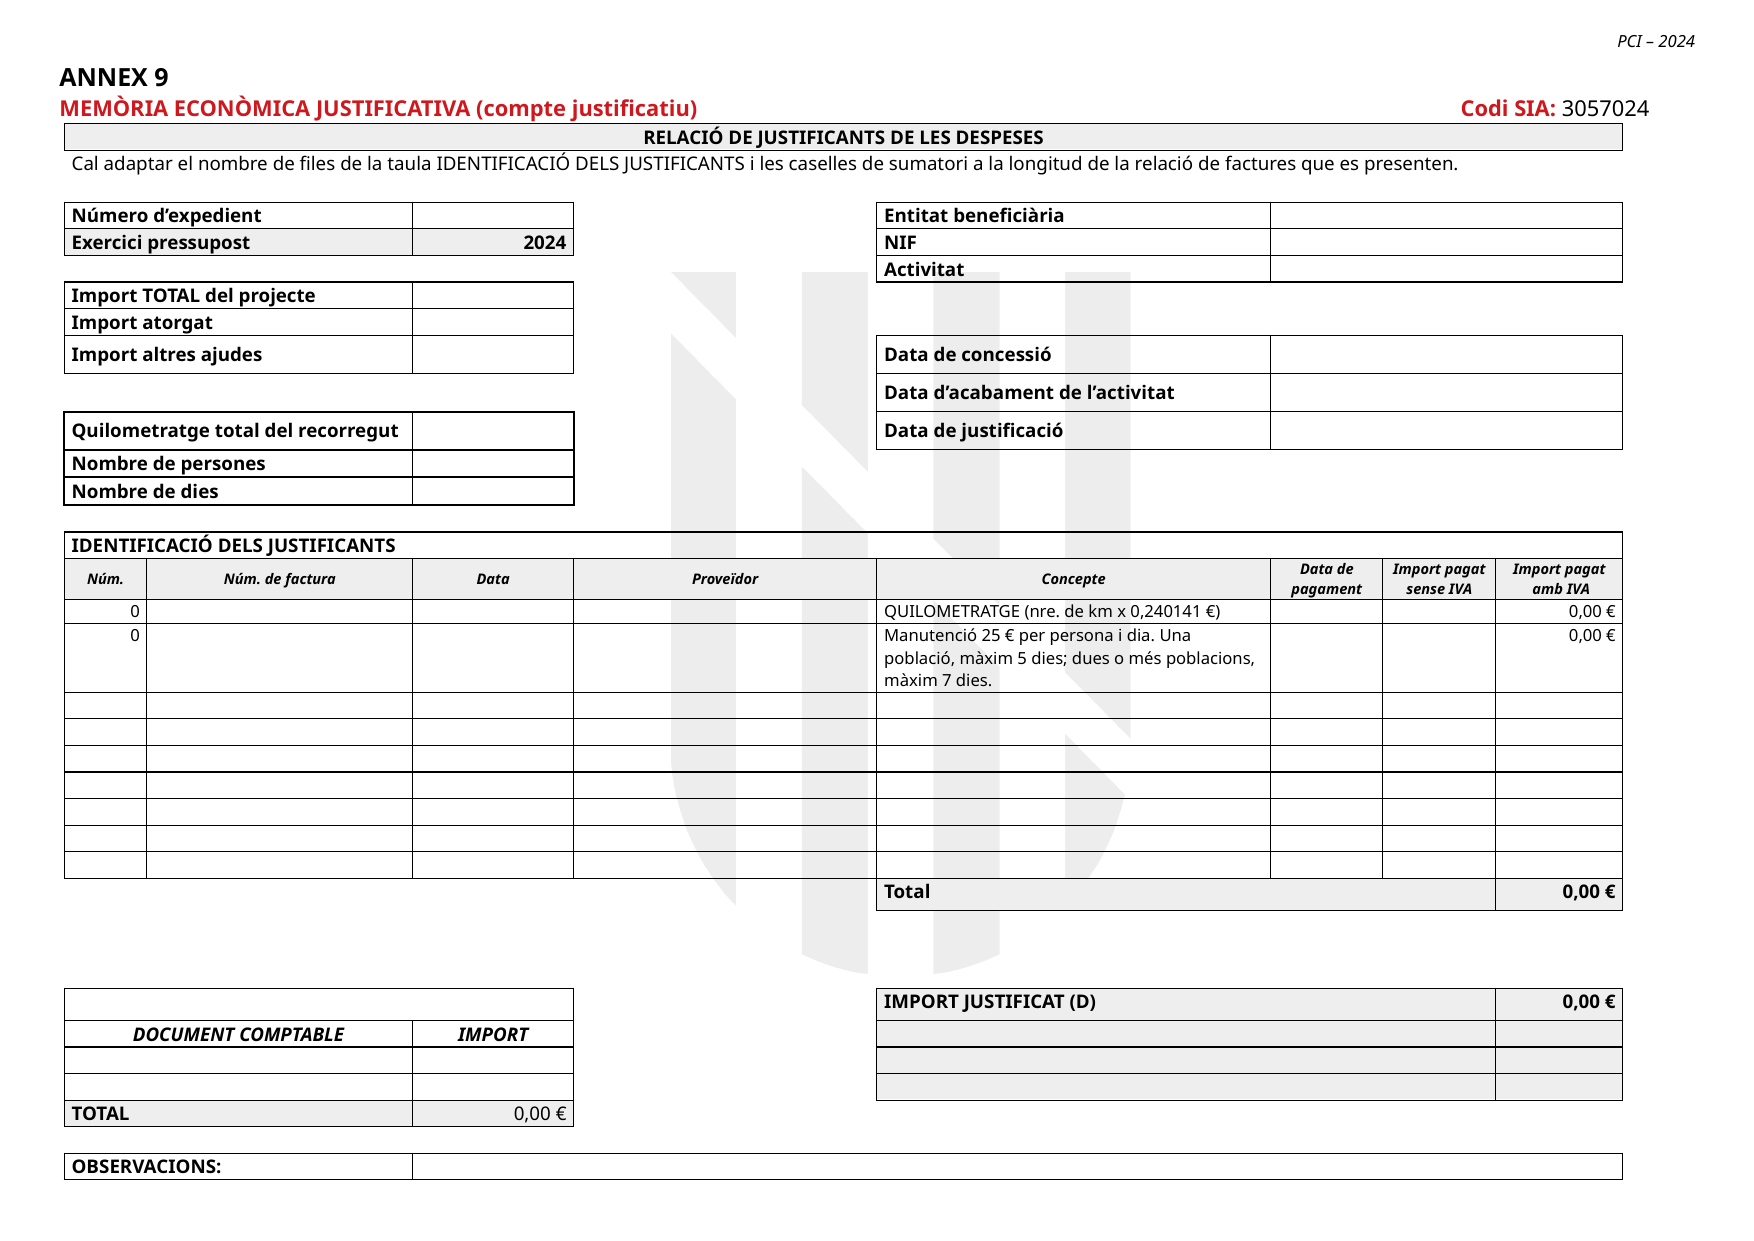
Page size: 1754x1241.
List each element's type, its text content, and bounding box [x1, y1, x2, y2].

table_cell [574, 202, 876, 228]
table_cell [64, 962, 147, 987]
table_cell Núm. [65, 559, 146, 599]
table_cell [1496, 746, 1622, 771]
table_cell [147, 256, 412, 281]
table_cell Data de concessió [877, 336, 1270, 372]
table_cell [877, 1101, 1270, 1126]
table_cell [877, 1021, 1495, 1046]
table_cell Import altres ajudes [65, 336, 412, 372]
table_cell [147, 910, 412, 936]
table_cell Número d’expedient [65, 203, 412, 228]
table_cell 0,00 € [1496, 600, 1622, 622]
table_cell [1496, 1074, 1622, 1099]
table_cell [147, 693, 412, 718]
table_cell [877, 450, 1270, 476]
table_cell [413, 413, 573, 448]
table_cell [1495, 283, 1623, 308]
table_cell Manutenció 25 € per persona i dia. Una població, màxim 5 dies; dues o més poblacions, màxim 7 dies. [877, 624, 1270, 692]
table_cell [1383, 936, 1495, 962]
table_cell [413, 879, 573, 910]
table_cell [574, 962, 877, 987]
table_cell [1383, 176, 1495, 202]
table_cell [1383, 826, 1495, 851]
table_cell Cal adaptar el nombre de files de la taula IDENTIFICACIÓ DELS JUSTIFICANTS i les caselles de sumatori a la longitud de la relació de factures que es presenten. [64, 151, 1623, 176]
table_cell [1495, 476, 1623, 504]
table_cell [1271, 624, 1382, 692]
table_cell Núm. de factura [147, 559, 412, 599]
table_cell [877, 308, 1270, 334]
table_cell DOCUMENT COMPTABLE [65, 1021, 412, 1046]
table_cell [1270, 1126, 1383, 1153]
table_cell Quilometratge total del recorregut [65, 413, 412, 448]
table_cell 0,00 € [1496, 624, 1622, 692]
table_cell [574, 176, 877, 202]
table_cell [877, 936, 1270, 962]
table_cell Import TOTAL del projecte [65, 283, 412, 308]
table_cell [1495, 308, 1623, 334]
table_cell [1271, 719, 1382, 745]
table_cell [413, 176, 573, 202]
table_cell Data d’acabament de l’activitat [877, 374, 1270, 411]
table_cell [1271, 773, 1382, 798]
table_cell [574, 335, 876, 372]
table_cell [574, 988, 876, 1020]
table_cell [574, 826, 876, 851]
table_cell [1383, 693, 1495, 718]
text ANNEX 9 [59, 59, 1695, 93]
table_cell [1495, 936, 1623, 962]
table_cell [574, 852, 876, 878]
table_cell [1383, 1126, 1495, 1153]
table_cell [1383, 450, 1495, 476]
table_cell [413, 336, 573, 372]
table_cell Proveïdor [574, 559, 876, 599]
table_cell IDENTIFICACIÓ DELS JUSTIFICANTS [65, 533, 1622, 558]
table_cell [1383, 773, 1495, 798]
table_cell [413, 451, 573, 476]
table_cell [877, 1048, 1495, 1073]
table_cell [413, 374, 573, 411]
table_cell 0 [65, 600, 146, 622]
table_cell [147, 719, 412, 745]
table_cell [877, 773, 1270, 798]
table_cell [1271, 229, 1622, 255]
text MEMÒRIA ECONÒMICA JUSTIFICATIVA (compte justificatiu) Codi SIA: 3057024 [59, 93, 1695, 123]
table_cell [413, 1127, 573, 1153]
table_cell [147, 936, 412, 962]
table_cell [147, 176, 412, 202]
table_cell 0 [65, 624, 146, 692]
table_cell [574, 1020, 876, 1046]
table_cell [1383, 1101, 1495, 1126]
table_cell [1496, 693, 1622, 718]
table_cell [147, 826, 412, 851]
table_cell [1383, 600, 1495, 622]
table_cell [877, 1126, 1270, 1153]
table_cell Data [413, 559, 573, 599]
table_cell [1271, 412, 1622, 448]
table_cell [64, 936, 147, 962]
table_header RELACIÓ DE JUSTIFICANTS DE LES DESPESES [65, 124, 1622, 149]
table_cell [1496, 799, 1622, 824]
table_cell [1383, 911, 1495, 936]
table_cell [147, 773, 412, 798]
table_cell 0,00 € [1496, 879, 1622, 910]
table_cell [413, 936, 573, 962]
table_cell [64, 910, 147, 936]
table_cell [1271, 799, 1382, 824]
table_cell 0,00 € [1496, 989, 1622, 1020]
table_cell [1383, 283, 1495, 308]
table_cell [1271, 336, 1622, 372]
table_cell [1270, 1101, 1383, 1126]
table_cell [877, 176, 1270, 202]
table_cell [574, 255, 876, 281]
table_cell [413, 799, 573, 824]
table_cell [65, 719, 146, 745]
table_cell [413, 624, 573, 692]
table_cell Import atorgat [65, 309, 412, 334]
table_cell [574, 504, 877, 531]
table_cell [1383, 852, 1495, 878]
table_cell [574, 281, 877, 308]
table_cell TOTAL [65, 1101, 412, 1126]
table_cell [65, 773, 146, 798]
table_cell [574, 799, 876, 824]
table_cell [1271, 374, 1622, 411]
table_cell Nombre de persones [65, 451, 412, 476]
table_cell [1496, 719, 1622, 745]
table_cell [413, 693, 573, 718]
table_cell [64, 879, 147, 910]
table_cell [64, 506, 147, 531]
table_cell [147, 746, 412, 771]
table_cell [1383, 746, 1495, 771]
table_cell Nombre de dies [65, 478, 412, 504]
table_cell [147, 962, 412, 987]
table_cell [1496, 826, 1622, 851]
table_cell [574, 746, 876, 771]
table_cell [1270, 936, 1383, 962]
table_cell 0,00 € [413, 1101, 573, 1126]
table_cell [575, 476, 877, 504]
table_cell Total [877, 879, 1495, 910]
table_cell [877, 719, 1270, 745]
table_cell [1270, 911, 1383, 936]
table_cell [877, 911, 1270, 936]
table_cell [1383, 624, 1495, 692]
table_cell [877, 826, 1270, 851]
table_cell [1271, 203, 1622, 228]
table_cell [147, 1127, 412, 1153]
table_cell [574, 373, 876, 411]
table_cell [1383, 476, 1495, 504]
table_cell [65, 852, 146, 878]
table_cell [574, 624, 876, 692]
table_cell [1271, 600, 1382, 622]
table_cell [574, 936, 877, 962]
table_cell [65, 989, 573, 1020]
table_cell Import pagat sense IVA [1383, 559, 1495, 599]
table_cell [574, 773, 876, 798]
table_cell [1495, 450, 1623, 476]
table_cell Data de justificació [877, 412, 1270, 448]
table_cell [413, 1154, 1622, 1179]
table_cell [147, 374, 412, 411]
table_cell [574, 228, 876, 255]
table_cell [65, 799, 146, 824]
table_cell [575, 411, 876, 448]
table_cell [413, 600, 573, 622]
table_cell [574, 879, 876, 910]
table_cell [574, 1126, 877, 1153]
table_cell [1495, 1126, 1623, 1153]
table_cell [877, 476, 1270, 504]
table_cell Data de pagament [1271, 559, 1382, 599]
table_cell [147, 879, 412, 910]
table_cell IMPORT JUSTIFICAT (D) [877, 989, 1495, 1020]
table_cell [1383, 799, 1495, 824]
table_cell [65, 1074, 412, 1099]
table_cell [147, 624, 412, 692]
table_cell [413, 506, 573, 531]
table_cell [1270, 283, 1383, 308]
table_cell [1495, 962, 1623, 987]
table_cell OBSERVACIONS: [65, 1154, 412, 1179]
table_cell [1383, 962, 1495, 987]
table_cell [574, 1073, 876, 1099]
table_cell [413, 256, 573, 281]
table_cell [1271, 746, 1382, 771]
table_cell [1496, 773, 1622, 798]
table_cell [147, 600, 412, 622]
table_cell [574, 910, 877, 936]
table_cell NIF [877, 229, 1270, 255]
table_cell [147, 506, 412, 531]
table_cell Entitat beneficiària [877, 203, 1270, 228]
table_cell [877, 1074, 1495, 1099]
table_cell [1270, 450, 1383, 476]
table_cell [1271, 852, 1382, 878]
table_cell [413, 1074, 573, 1099]
table_cell [877, 799, 1270, 824]
table_cell [1271, 693, 1382, 718]
table_cell [413, 283, 573, 308]
table_cell QUILOMETRATGE (nre. de km x 0,240141 €) [877, 600, 1270, 622]
table_cell [1496, 1048, 1622, 1073]
table_cell [413, 719, 573, 745]
table_cell [65, 693, 146, 718]
table_cell [1270, 176, 1383, 202]
table_cell [1270, 476, 1383, 504]
table_cell [147, 799, 412, 824]
table_cell [877, 962, 1270, 987]
table_cell [413, 826, 573, 851]
table_cell [65, 1048, 412, 1073]
table_cell [413, 852, 573, 878]
table_cell [877, 852, 1270, 878]
table_cell [1495, 176, 1623, 202]
table_cell [1270, 308, 1383, 334]
table_cell [413, 962, 573, 987]
table_cell [147, 852, 412, 878]
table_cell [413, 1048, 573, 1073]
table_cell [574, 1046, 876, 1073]
table_cell Import pagat amb IVA [1496, 559, 1622, 599]
table_cell [574, 1100, 877, 1126]
table_cell [575, 449, 877, 476]
table_cell [1496, 1021, 1622, 1046]
table_cell [877, 693, 1270, 718]
table_cell 2024 [413, 229, 573, 255]
table_cell [1270, 504, 1383, 531]
table_cell [1495, 504, 1623, 531]
table_cell [1271, 826, 1382, 851]
table_cell [413, 478, 573, 504]
table_cell [574, 693, 876, 718]
table_cell [64, 176, 147, 202]
table_cell [1383, 719, 1495, 745]
table_cell [1496, 852, 1622, 878]
table_cell [1270, 962, 1383, 987]
table_cell Concepte [877, 559, 1270, 599]
table_cell [574, 719, 876, 745]
table_cell [1383, 504, 1495, 531]
table_cell [877, 283, 1270, 308]
table_cell [413, 746, 573, 771]
table_cell [65, 826, 146, 851]
table_cell [413, 910, 573, 936]
table_cell [413, 309, 573, 334]
table_cell [1495, 911, 1623, 936]
table_cell [1495, 1101, 1623, 1126]
table_cell [877, 504, 1270, 531]
table_cell [64, 256, 147, 281]
table_cell [64, 1127, 147, 1153]
table_cell [1271, 256, 1622, 281]
table_cell [574, 600, 876, 622]
table_cell [413, 203, 573, 228]
table_cell [1383, 308, 1495, 334]
table_cell [877, 746, 1270, 771]
table_cell [64, 374, 147, 411]
table_cell [413, 773, 573, 798]
table_cell Activitat [877, 256, 1270, 281]
table_cell [65, 746, 146, 771]
table_cell IMPORT [413, 1021, 573, 1046]
table_cell [574, 308, 877, 334]
table_cell Exercici pressupost [65, 229, 412, 255]
